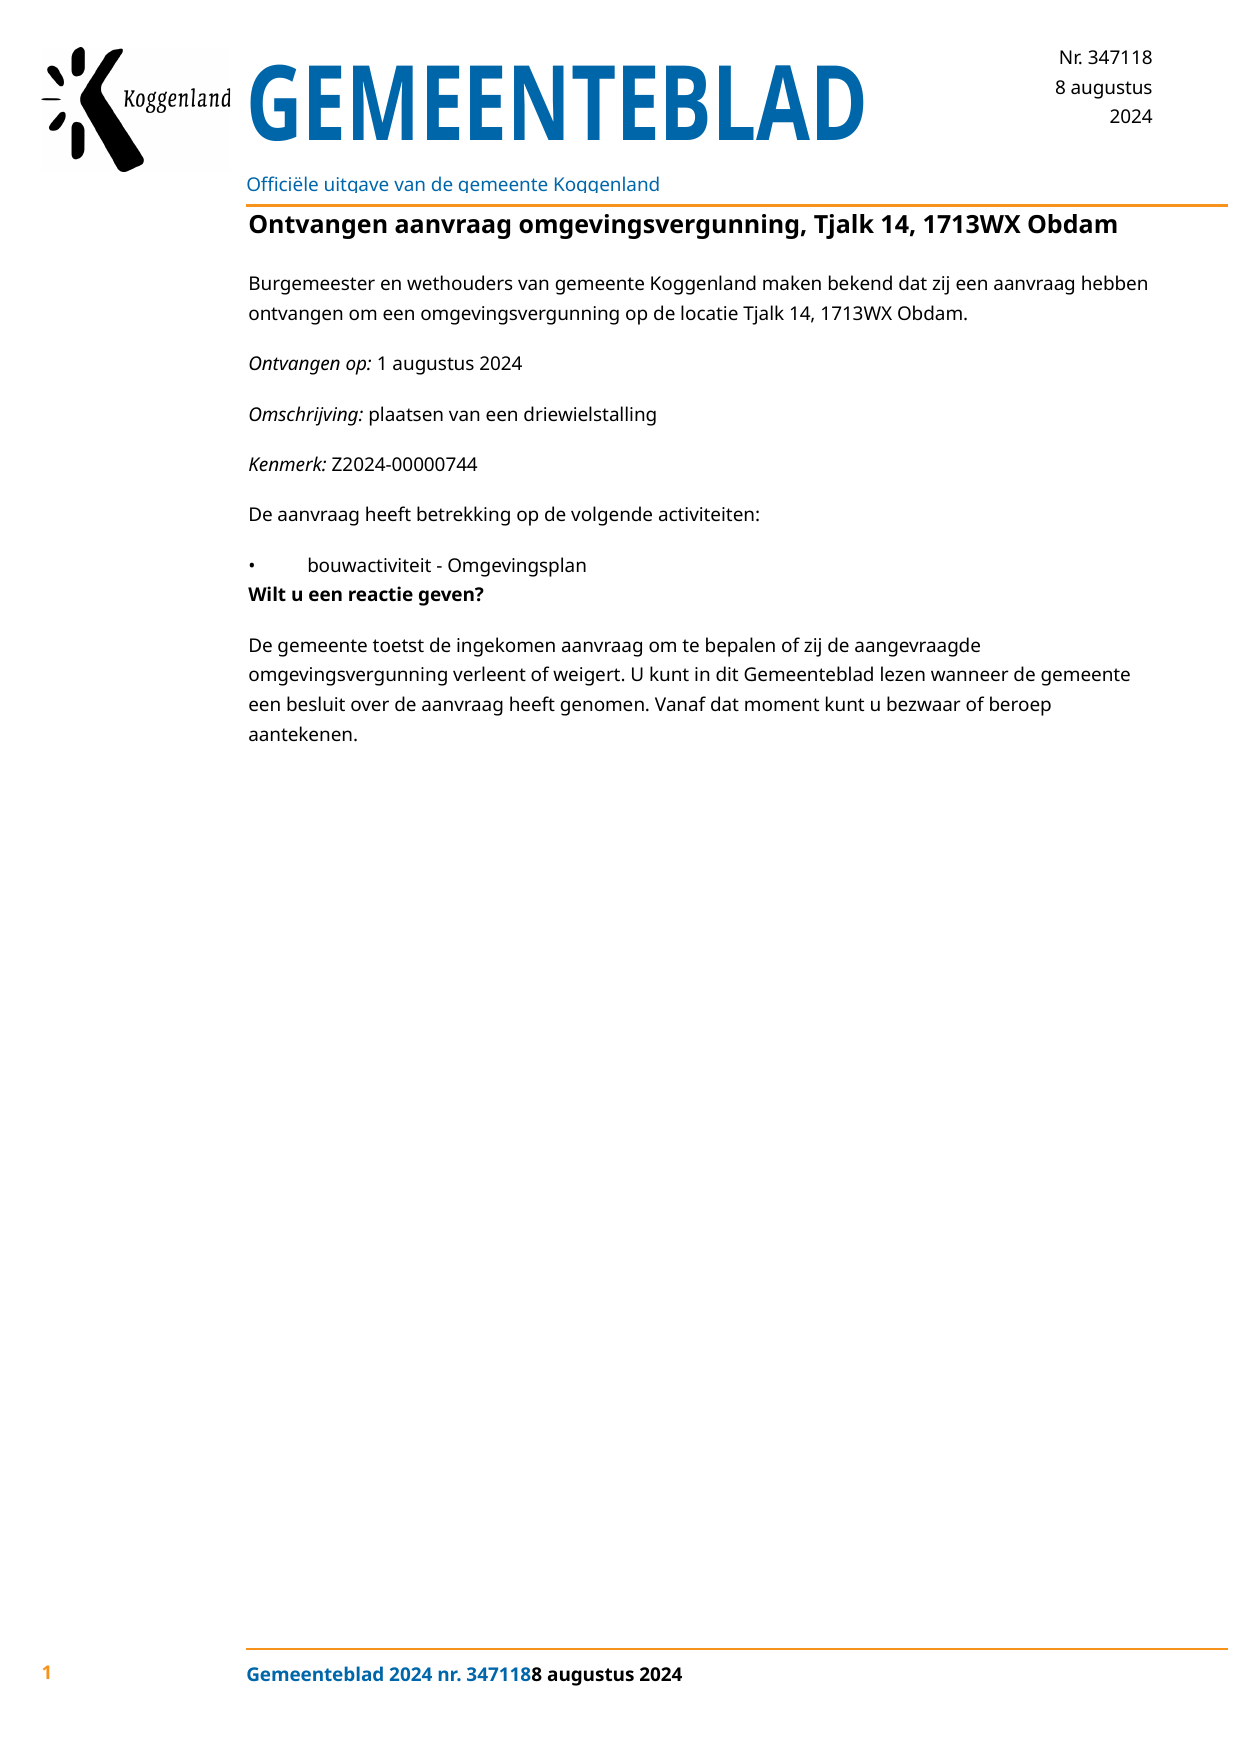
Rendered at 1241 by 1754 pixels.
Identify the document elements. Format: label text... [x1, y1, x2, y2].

text Ontvangen aanvraag omgevingsvergunning, Tjalk 14, 1713WX Obdam [248, 207, 1152, 241]
text Wilt u een reactie geven? [248, 582, 1152, 607]
picture [41, 47, 231, 172]
text Ontvangen op: 1 augustus 2024 [248, 350, 1152, 376]
text De gemeente toetst de ingekomen aanvraag om te bepalen of zij de aangevraagde omgevingsvergunning verleent of weigert. U kunt in dit Gemeenteblad lezen wanneer de gemeente een besluit over de aanvraag heeft genomen. Vanaf dat moment kunt u bezwaar of beroep aantekenen. [248, 632, 1152, 746]
list bouwactiviteit - Omgevingsplan [248, 552, 1152, 578]
text Omschrijving: plaatsen van een driewielstalling [248, 401, 1152, 426]
text Kenmerk: Z2024-00000744 [248, 451, 1152, 477]
text De aanvraag heeft betrekking op de volgende activiteiten: [248, 502, 1152, 527]
text Burgemeester en wethouders van gemeente Koggenland maken bekend dat zij een aanvraag hebben ontvangen om een omgevingsvergunning op de locatie Tjalk 14, 1713WX Obdam. [248, 270, 1152, 326]
